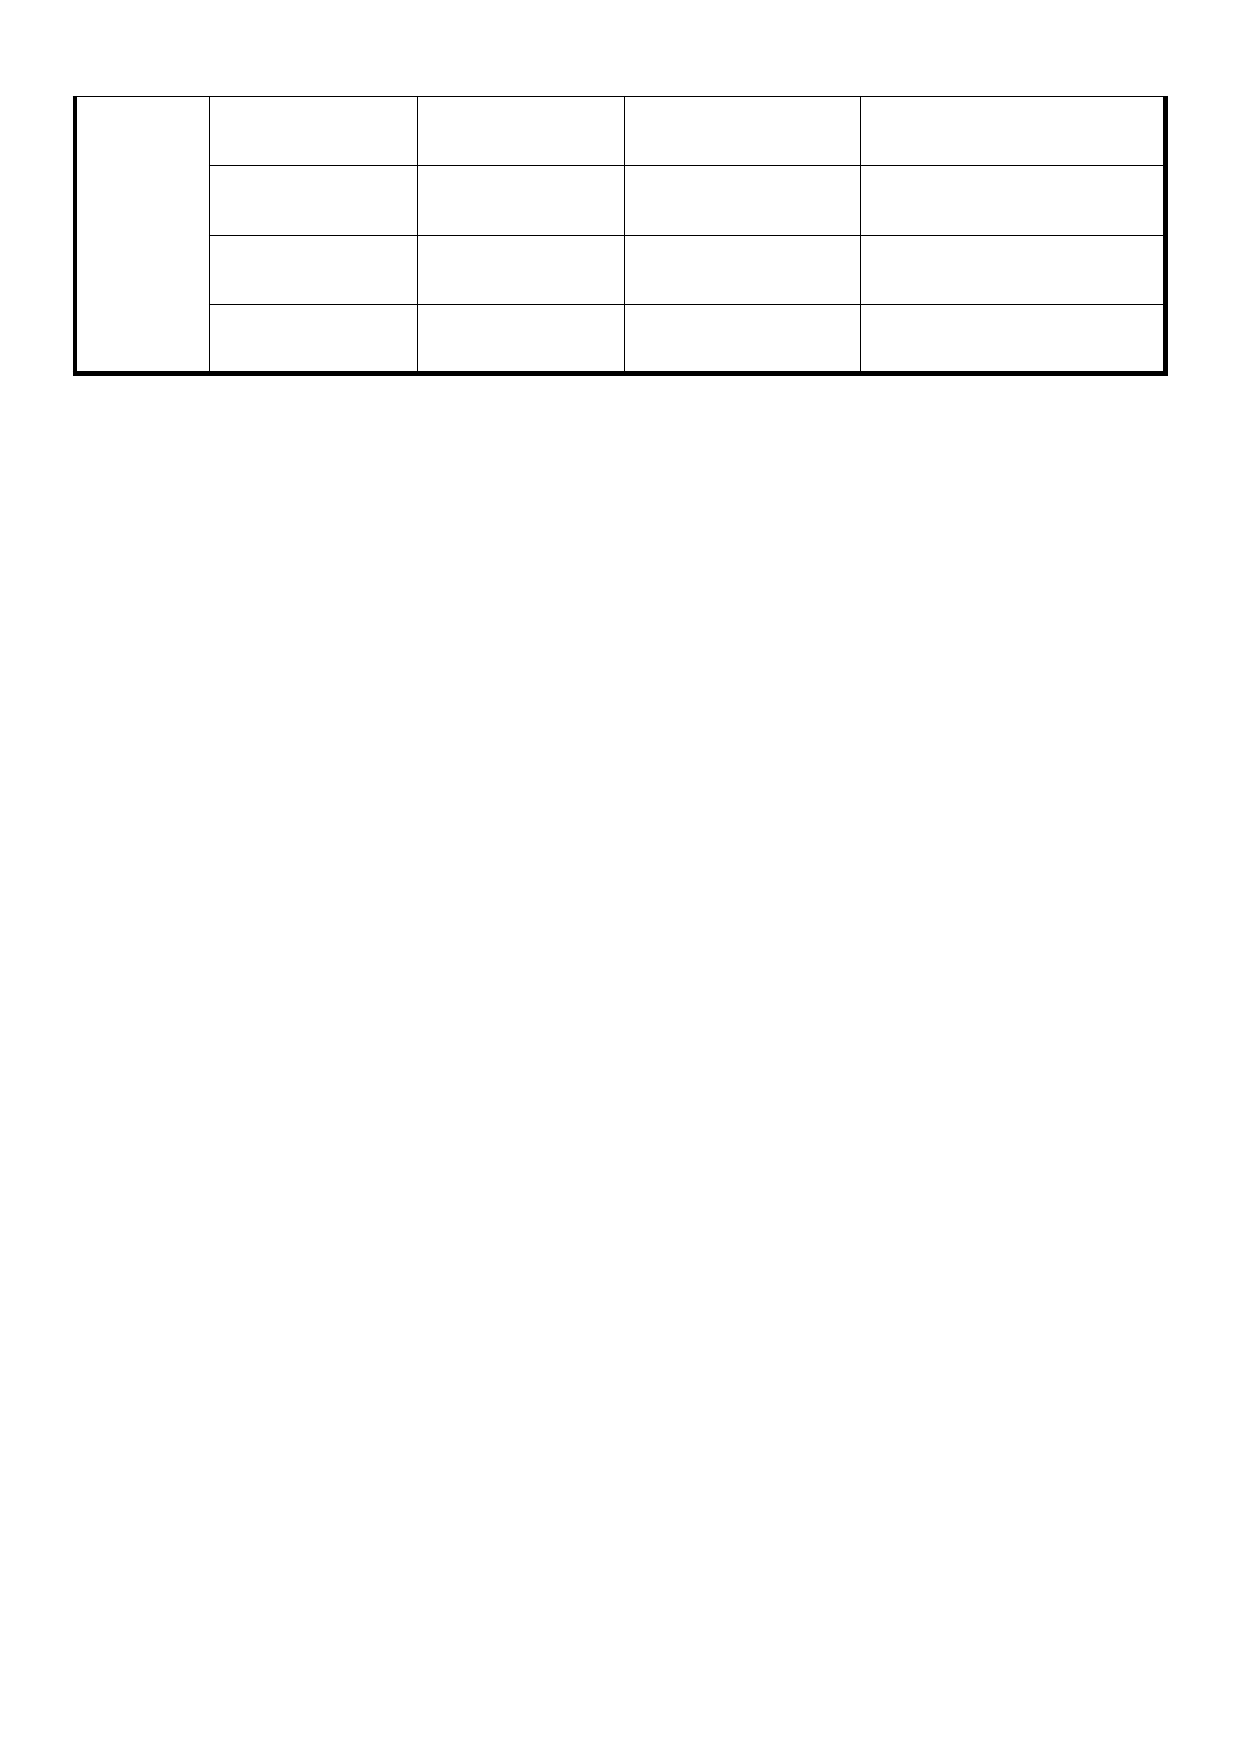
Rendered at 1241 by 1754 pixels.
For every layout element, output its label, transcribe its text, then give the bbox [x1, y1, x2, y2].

table_cell [210, 166, 417, 234]
table_cell [210, 305, 417, 371]
table_cell [861, 236, 1163, 304]
table_cell [418, 97, 624, 165]
table_cell [625, 166, 860, 234]
table_cell [625, 236, 860, 304]
table_cell [625, 97, 860, 165]
table_cell 經 歷 [77, 97, 209, 371]
table_cell [625, 305, 860, 371]
table_cell [418, 166, 624, 234]
table_cell [861, 97, 1163, 165]
table_cell [861, 305, 1163, 371]
table_cell [418, 236, 624, 304]
table_cell [210, 97, 417, 165]
table_cell [861, 166, 1163, 234]
table_cell [418, 305, 624, 371]
table_cell [210, 236, 417, 304]
